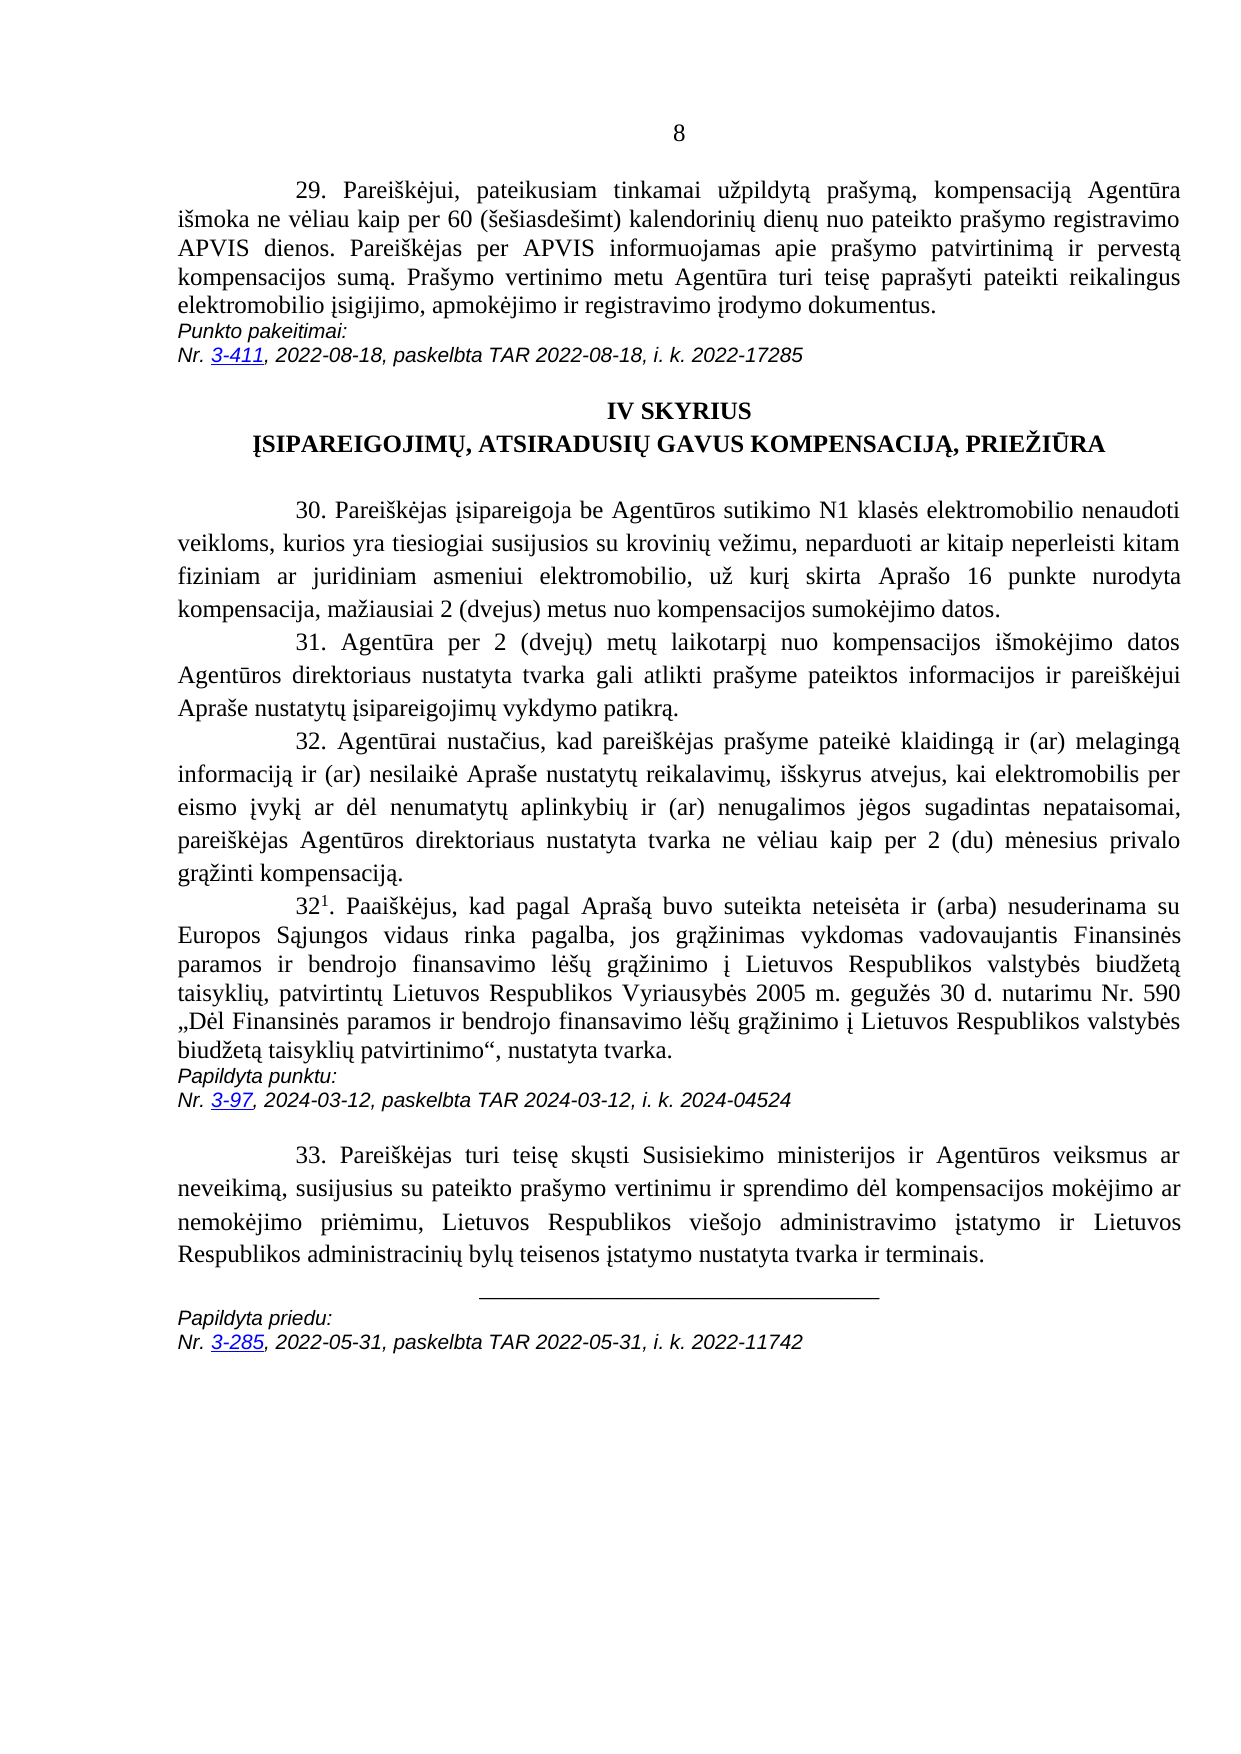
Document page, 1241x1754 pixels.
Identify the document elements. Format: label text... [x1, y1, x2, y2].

text Nr. 3-97, 2024-03-12, paskelbta TAR 2024-03-12, i. k. 2024-04524 [177, 1088, 1181, 1112]
text Punkto pakeitimai: [177, 319, 1181, 343]
text Nr. 3-285, 2022-05-31, paskelbta TAR 2022-05-31, i. k. 2022-11742 [177, 1329, 1181, 1353]
text ĮSIPAREIGOJIMŲ, ATSIRADUSIŲ GAVUS KOMPENSACIJĄ, PRIEŽIŪRA [177, 429, 1181, 458]
text Papildyta punktu: [177, 1064, 1181, 1088]
text 30. Pareiškėjas įsipareigoja be Agentūros sutikimo N1 klasės elektromobilio nenaudoti veikloms, kurios yra tiesiogiai susijusios su krovinių vežimu, neparduoti ar kitaip neperleisti kitam fiziniam ar juridiniam asmeniui elektromobilio, už kurį skirta Aprašo 16 punkte nurodyta kompensacija, mažiausiai 2 (dvejus) metus nuo kompensacijos sumokėjimo datos. [177, 495, 1181, 623]
text ________________________________ [177, 1273, 1181, 1301]
text 29. Pareiškėjui, pateikusiam tinkamai užpildytą prašymą, kompensaciją Agentūra išmoka ne vėliau kaip per 60 (šešiasdešimt) kalendorinių dienų nuo pateikto prašymo registravimo APVIS dienos. Pareiškėjas per APVIS informuojamas apie prašymo patvirtinimą ir pervestą kompensacijos sumą. Prašymo vertinimo metu Agentūra turi teisę paprašyti pateikti reikalingus elektromobilio įsigijimo, apmokėjimo ir registravimo įrodymo dokumentus. [177, 176, 1181, 319]
text 31. Agentūra per 2 (dvejų) metų laikotarpį nuo kompensacijos išmokėjimo datos Agentūros direktoriaus nustatyta tvarka gali atlikti prašyme pateiktos informacijos ir pareiškėjui Apraše nustatytų įsipareigojimų vykdymo patikrą. [177, 627, 1181, 722]
text 33. Pareiškėjas turi teisę skųsti Susisiekimo ministerijos ir Agentūros veiksmus ar neveikimą, susijusius su pateikto prašymo vertinimu ir sprendimo dėl kompensacijos mokėjimo ar nemokėjimo priėmimu, Lietuvos Respublikos viešojo administravimo įstatymo ir Lietuvos Respublikos administracinių bylų teisenos įstatymo nustatyta tvarka ir terminais. [177, 1141, 1181, 1268]
text Nr. 3-411, 2022-08-18, paskelbta TAR 2022-08-18, i. k. 2022-17285 [177, 343, 1181, 367]
text Papildyta priedu: [177, 1306, 1181, 1329]
text 321. Paaiškėjus, kad pagal Aprašą buvo suteikta neteisėta ir (arba) nesuderinama su Europos Sąjungos vidaus rinka pagalba, jos grąžinimas vykdomas vadovaujantis Finansinės paramos ir bendrojo finansavimo lėšų grąžinimo į Lietuvos Respublikos valstybės biudžetą taisyklių, patvirtintų Lietuvos Respublikos Vyriausybės 2005 m. gegužės 30 d. nutarimu Nr. 590 „Dėl Finansinės paramos ir bendrojo finansavimo lėšų grąžinimo į Lietuvos Respublikos valstybės biudžetą taisyklių patvirtinimo“, nustatyta tvarka. [177, 891, 1181, 1064]
text IV SKYRIUS [177, 396, 1181, 425]
text 32. Agentūrai nustačius, kad pareiškėjas prašyme pateikė klaidingą ir (ar) melagingą informaciją ir (ar) nesilaikė Apraše nustatytų reikalavimų, išskyrus atvejus, kai elektromobilis per eismo įvykį ar dėl nenumatytų aplinkybių ir (ar) nenugalimos jėgos sugadintas nepataisomai, pareiškėjas Agentūros direktoriaus nustatyta tvarka ne vėliau kaip per 2 (du) mėnesius privalo grąžinti kompensaciją. [177, 726, 1181, 887]
